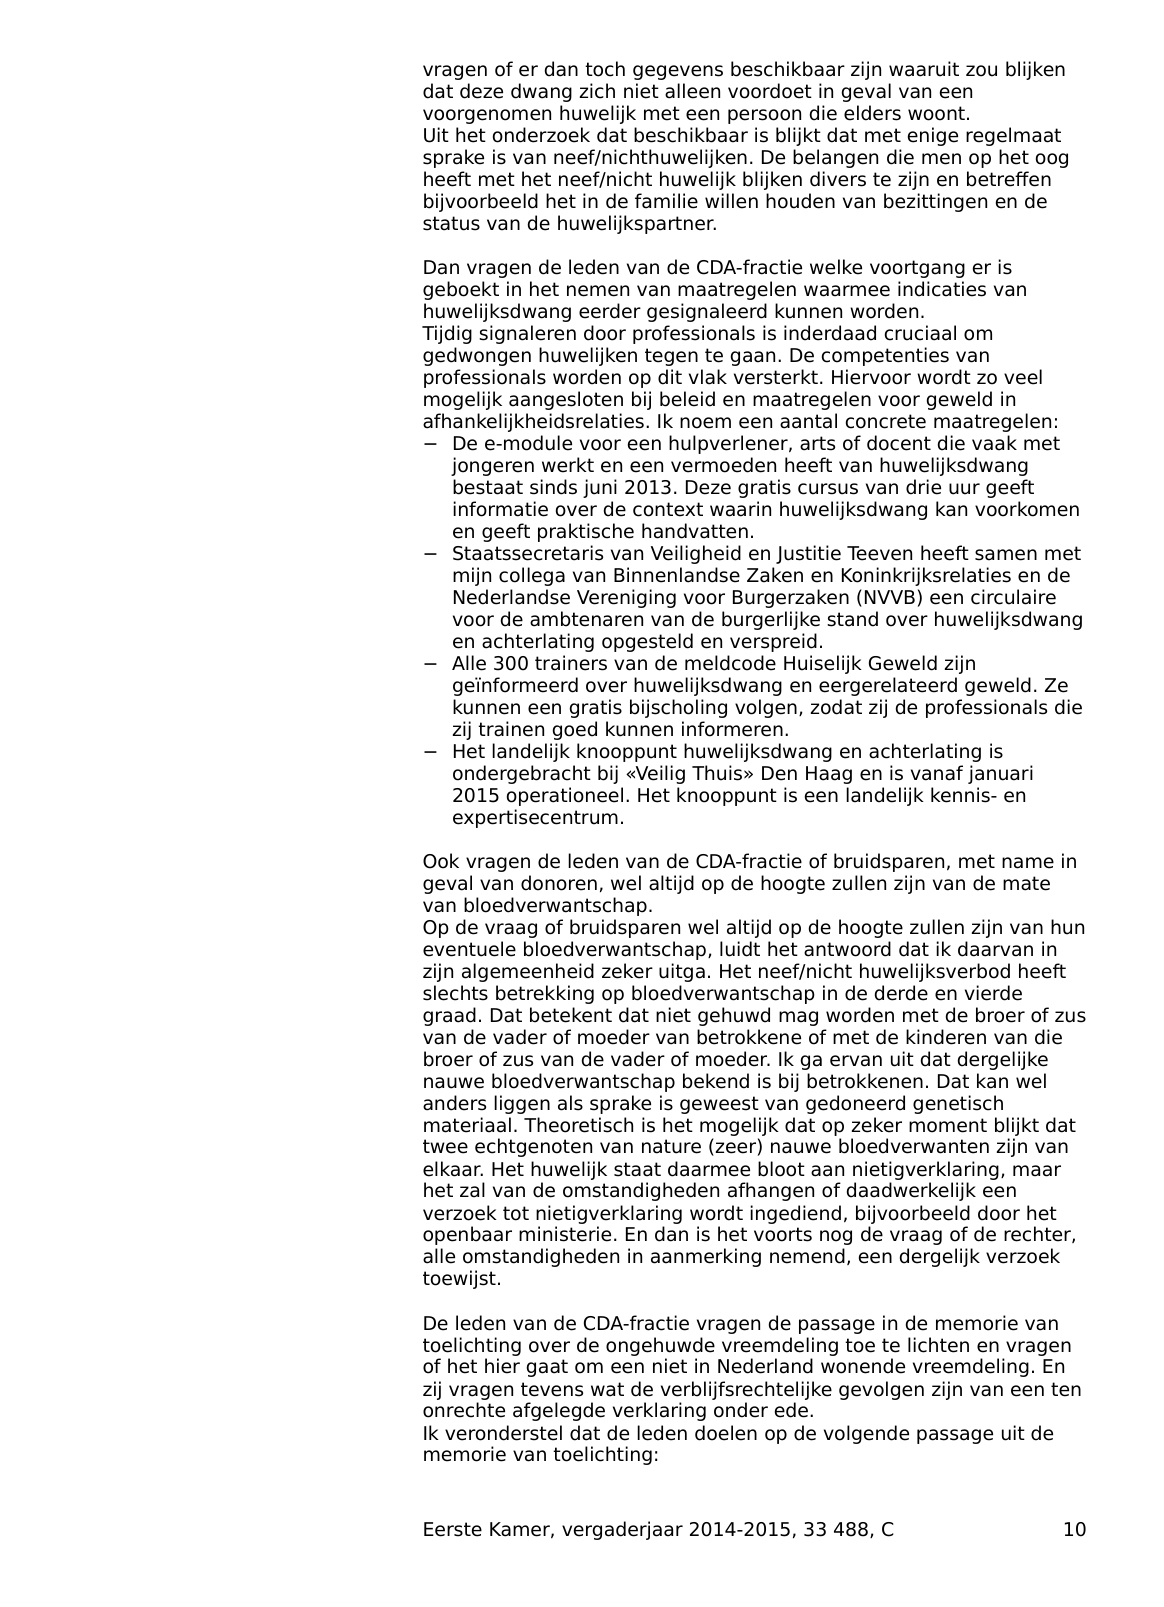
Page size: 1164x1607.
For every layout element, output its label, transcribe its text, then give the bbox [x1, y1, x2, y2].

text − Staatssecretaris van Veiligheid en Justitie Teeven heeft samen met mijn collega van Binnenlandse Zaken en Koninkrijksrelaties en de Nederlandse Vereniging voor Burgerzaken (NVVB) een circulaire voor de ambtenaren van de burgerlijke stand over huwelijksdwang en achterlating opgesteld en verspreid. [422, 543, 1087, 653]
text − De e-module voor een hulpverlener, arts of docent die vaak met jongeren werkt en een vermoeden heeft van huwelijksdwang bestaat sinds juni 2013. Deze gratis cursus van drie uur geeft informatie over de context waarin huwelijksdwang kan voorkomen en geeft praktische handvatten. [422, 433, 1087, 543]
text − Het landelijk knooppunt huwelijksdwang en achterlating is ondergebracht bij «Veilig Thuis» Den Haag en is vanaf januari 2015 operationeel. Het knooppunt is een landelijk kennis- en expertisecentrum. [422, 741, 1087, 828]
text Tijdig signaleren door professionals is inderdaad cruciaal om gedwongen huwelijken tegen te gaan. De competenties van professionals worden op dit vlak versterkt. Hiervoor wordt zo veel mogelijk aangesloten bij beleid en maatregelen voor geweld in afhankelijkheidsrelaties. Ik noem een aantal concrete maatregelen: [422, 323, 1087, 433]
text vragen of er dan toch gegevens beschikbaar zijn waaruit zou blijken dat deze dwang zich niet alleen voordoet in geval van een voorgenomen huwelijk met een persoon die elders woont. [422, 59, 1087, 125]
text Op de vraag of bruidsparen wel altijd op de hoogte zullen zijn van hun eventuele bloedverwantschap, luidt het antwoord dat ik daarvan in zijn algemeenheid zeker uitga. Het neef/nicht huwelijksverbod heeft slechts betrekking op bloedverwantschap in de derde en vierde graad. Dat betekent dat niet gehuwd mag worden met de broer of zus van de vader of moeder van betrokkene of met de kinderen van die broer of zus van de vader of moeder. Ik ga ervan uit dat dergelijke nauwe bloedverwantschap bekend is bij betrokkenen. Dat kan wel anders liggen als sprake is geweest van gedoneerd genetisch materiaal. Theoretisch is het mogelijk dat op zeker moment blijkt dat twee echtgenoten van nature (zeer) nauwe bloedverwanten zijn van elkaar. Het huwelijk staat daarmee bloot aan nietigverklaring, maar het zal van de omstandigheden afhangen of daadwerkelijk een verzoek tot nietigverklaring wordt ingediend, bijvoorbeeld door het openbaar ministerie. En dan is het voorts nog de vraag of de rechter, alle omstandigheden in aanmerking nemend, een dergelijk verzoek toewijst. [422, 917, 1087, 1290]
text Ook vragen de leden van de CDA-fractie of bruidsparen, met name in geval van donoren, wel altijd op de hoogte zullen zijn van de mate van bloedverwantschap. [422, 851, 1087, 917]
text Uit het onderzoek dat beschikbaar is blijkt dat met enige regelmaat sprake is van neef/nichthuwelijken. De belangen die men op het oog heeft met het neef/nicht huwelijk blijken divers te zijn en betreffen bijvoorbeeld het in de familie willen houden van bezittingen en de status van de huwelijkspartner. [422, 125, 1087, 235]
text Ik veronderstel dat de leden doelen op de volgende passage uit de memorie van toelichting: [422, 1422, 1087, 1466]
text Dan vragen de leden van de CDA-fractie welke voortgang er is geboekt in het nemen van maatregelen waarmee indicaties van huwelijksdwang eerder gesignaleerd kunnen worden. [422, 257, 1087, 323]
text − Alle 300 trainers van de meldcode Huiselijk Geweld zijn geïnformeerd over huwelijksdwang en eergerelateerd geweld. Ze kunnen een gratis bijscholing volgen, zodat zij de professionals die zij trainen goed kunnen informeren. [422, 653, 1087, 741]
text De leden van de CDA-fractie vragen de passage in de memorie van toelichting over de ongehuwde vreemdeling toe te lichten en vragen of het hier gaat om een niet in Nederland wonende vreemdeling. En zij vragen tevens wat de verblijfsrechtelijke gevolgen zijn van een ten onrechte afgelegde verklaring onder ede. [422, 1312, 1087, 1422]
